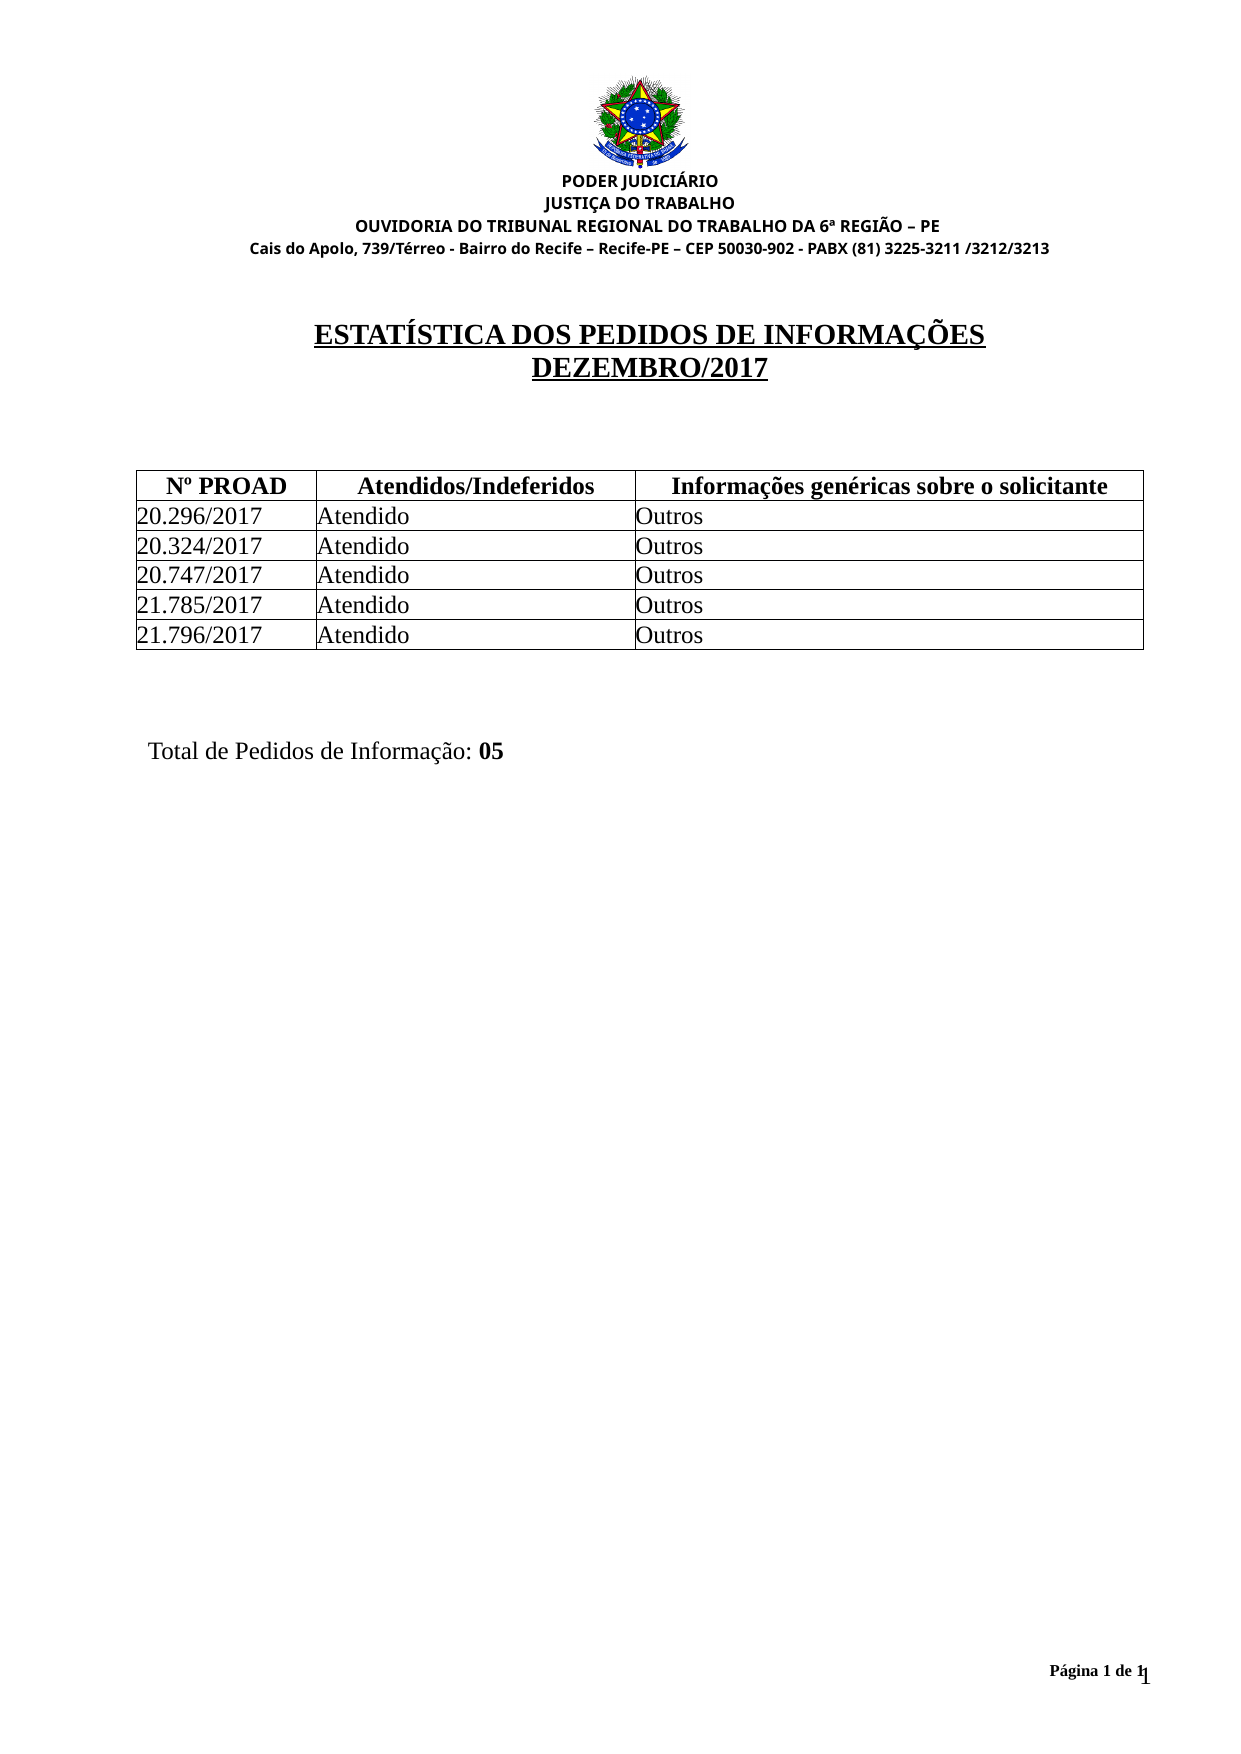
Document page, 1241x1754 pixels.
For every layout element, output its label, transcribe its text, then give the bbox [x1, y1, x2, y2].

text Total de Pedidos de Informação: 05 [148, 736, 1152, 765]
table_cell 20.296/2017 [137, 501, 316, 530]
table_cell Atendido [317, 531, 635, 559]
table_header Atendidos/Indeferidos [317, 471, 635, 500]
text DEZEMBRO/2017 [148, 350, 1152, 384]
text ESTATÍSTICA DOS PEDIDOS DE INFORMAÇÕES [148, 317, 1152, 350]
table_cell Atendido [317, 501, 635, 530]
table_cell Atendido [317, 590, 635, 619]
table_cell Outros [636, 620, 1143, 649]
picture [588, 73, 691, 170]
table_header Informações genéricas sobre o solicitante [636, 471, 1143, 500]
table_cell Outros [636, 531, 1143, 559]
table_header Nº PROAD [137, 471, 316, 500]
table_cell Outros [636, 501, 1143, 530]
table_cell Atendido [317, 561, 635, 589]
table_cell Atendido [317, 620, 635, 649]
table_cell 20.324/2017 [137, 531, 316, 559]
table_cell 21.785/2017 [137, 590, 316, 619]
table_cell 20.747/2017 [137, 561, 316, 589]
table_cell Outros [636, 590, 1143, 619]
table_cell 21.796/2017 [137, 620, 316, 649]
table_cell Outros [636, 561, 1143, 589]
